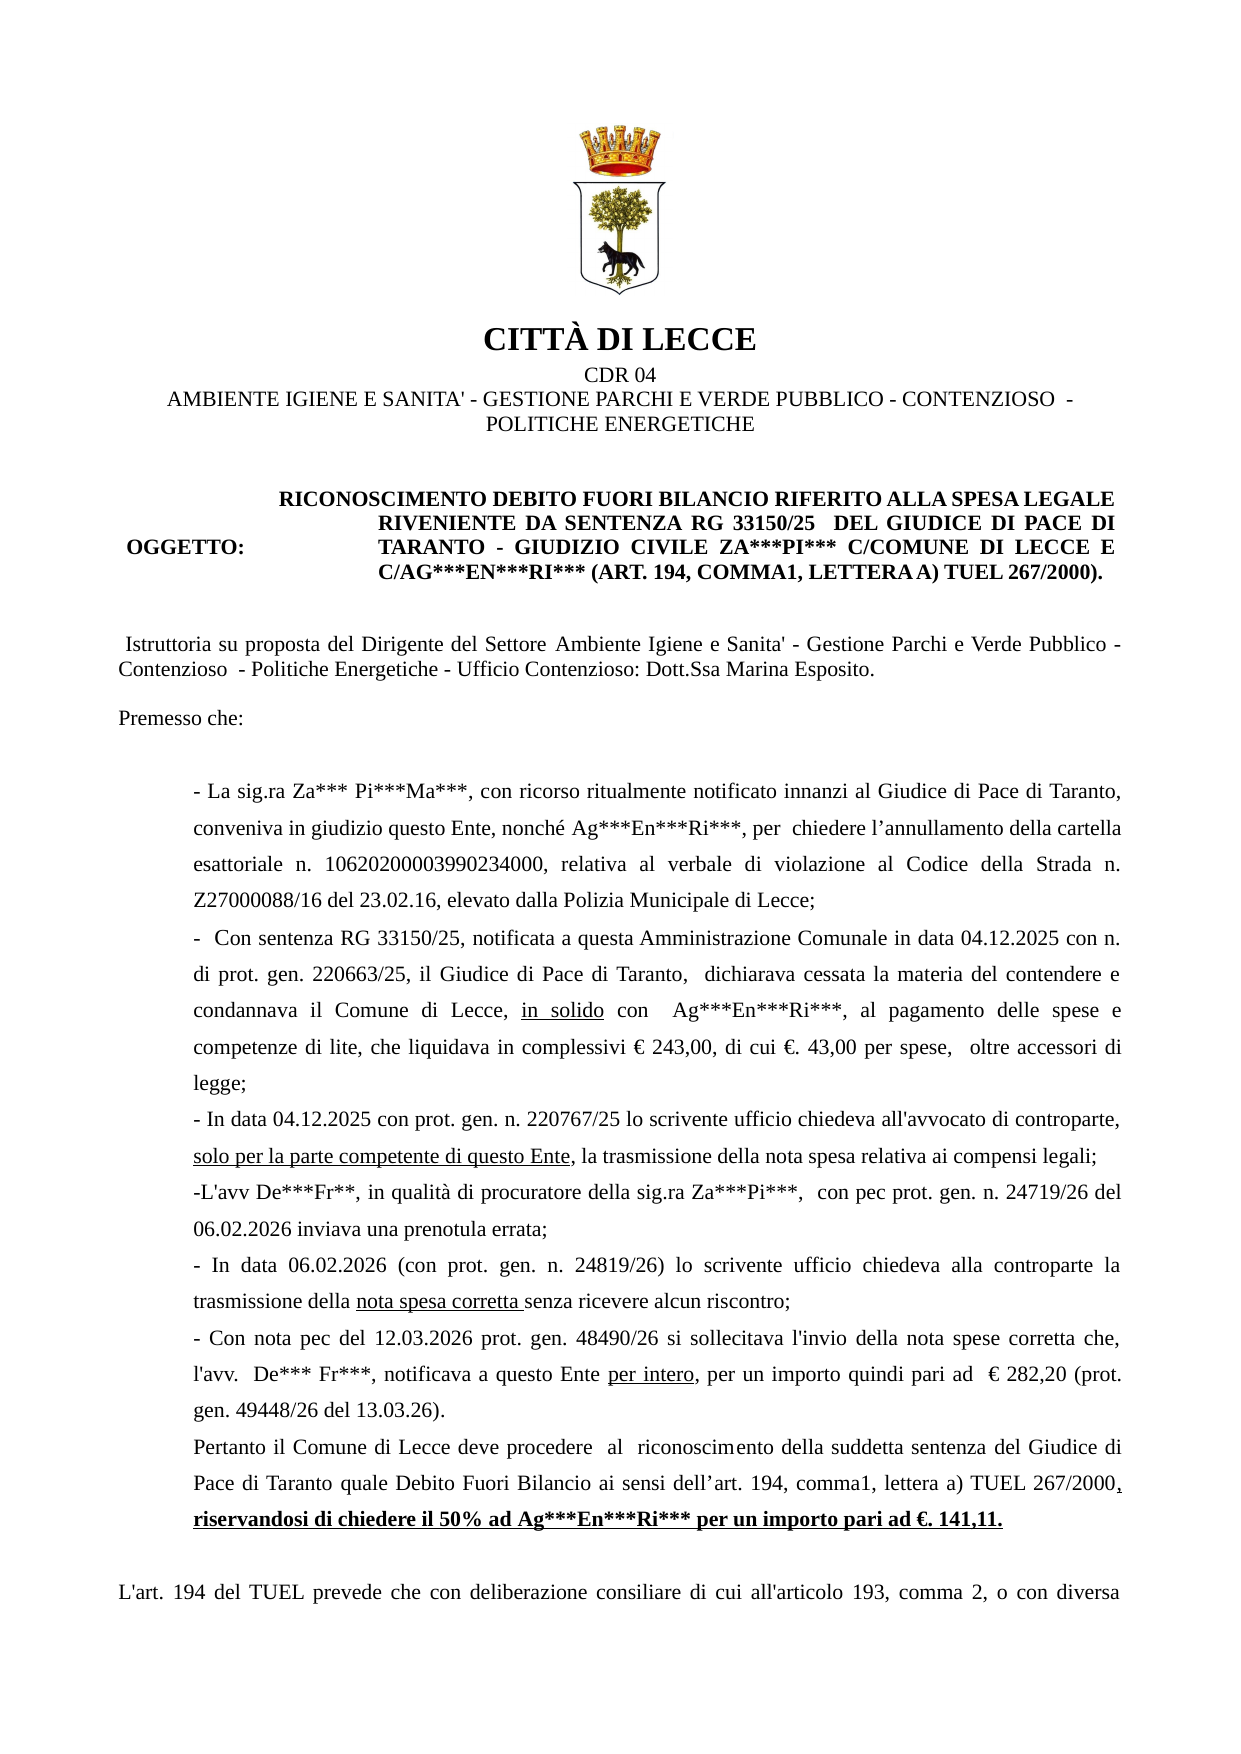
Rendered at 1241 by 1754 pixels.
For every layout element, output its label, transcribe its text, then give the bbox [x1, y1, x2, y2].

table_header [915, 118, 1122, 363]
list -L'avv De***Fr**, in qualità di procuratore della sig.ra Za***Pi***, con pec prot. gen. n. 24719/26 del 06.02.2026 inviava una prenotula errata; [156, 1180, 1122, 1241]
table_header OGGETTO: [119, 487, 266, 608]
list Pertanto il Comune di Lecce deve procedere al riconoscimento della suddetta sentenza del Giudice di Pace di Taranto quale Debito Fuori Bilancio ai sensi dell’art. 194, comma1, lettera a) TUEL 267/2000, riservandosi di chiedere il 50% ad Ag***En***Ri*** per un importo pari ad €. 141,11. [156, 1434, 1122, 1532]
list - In data 06.02.2026 (con prot. gen. n. 24819/26) lo scrivente ufficio chiedeva alla controparte la trasmissione della nota spesa corretta senza ricevere alcun riscontro; [156, 1253, 1122, 1313]
list - Con nota pec del 12.03.2026 prot. gen. 48490/26 si sollecitava l'invio della nota spese corretta che, l'avv. De*** Fr***, notificava a questo Ente per intero, per un importo quindi pari ad € 282,20 (prot. gen. 49448/26 del 13.03.26). [156, 1326, 1122, 1422]
text L'art. 194 del TUEL prevede che con deliberazione consiliare di cui all'articolo 193, comma 2, o con diversa [118, 1580, 1122, 1604]
text Istruttoria su proposta del Dirigente del Settore Ambiente Igiene e Sanita' - Gestione Parchi e Verde Pubblico - Contenzioso - Politiche Energetiche - Ufficio Contenzioso: Dott.Ssa Marina Esposito. [118, 632, 1122, 681]
text Premesso che: [118, 706, 1122, 731]
text CDR 04 [118, 363, 1122, 387]
table_header Città di lecce [325, 118, 915, 363]
table_header RICONOSCIMENTO DEBITO FUORI BILANCIO RIFERITO ALLA SPESA LEGALE RIVENIENTE DA sentenza RG 33150/25 del giudice di pace di taranto - GIUDIZIO CIVILE zA***pi*** C/COMUNE DI LECCE e c/ag***en***ri*** (ART. 194, COMMA1, LETTERA A) TUEL 267/2000). [266, 487, 1123, 608]
text AMBIENTE IGIENE E SANITA' - GESTIONE PARCHI E VERDE PUBBLICO - CONTENZIOSO - POLITICHE ENERGETICHE [118, 387, 1122, 436]
picture [566, 123, 674, 296]
list - La sig.ra Za*** Pi***Ma***, con ricorso ritualmente notificato innanzi al Giudice di Pace di Taranto, conveniva in giudizio questo Ente, nonché Ag***En***Ri***, per chiedere l’annullamento della cartella esattoriale n. 10620200003990234000, relativa al verbale di violazione al Codice della Strada n. Z27000088/16 del 23.02.16, elevato dalla Polizia Municipale di Lecce; [156, 779, 1122, 912]
list - Con sentenza RG 33150/25, notificata a questa Amministrazione Comunale in data 04.12.2025 con n. di prot. gen. 220663/25, il Giudice di Pace di Taranto, dichiarava cessata la materia del contendere e condannava il Comune di Lecce, in solido con Ag***En***Ri***, al pagamento delle spese e competenze di lite, che liquidava in complessivi € 243,00, di cui €. 43,00 per spese, oltre accessori di legge; [156, 924, 1122, 1095]
list - In data 04.12.2025 con prot. gen. n. 220767/25 lo scrivente ufficio chiedeva all'avvocato di controparte, solo per la parte competente di questo Ente, la trasmissione della nota spesa relativa ai compensi legali; [156, 1107, 1122, 1168]
table_header [118, 118, 324, 363]
